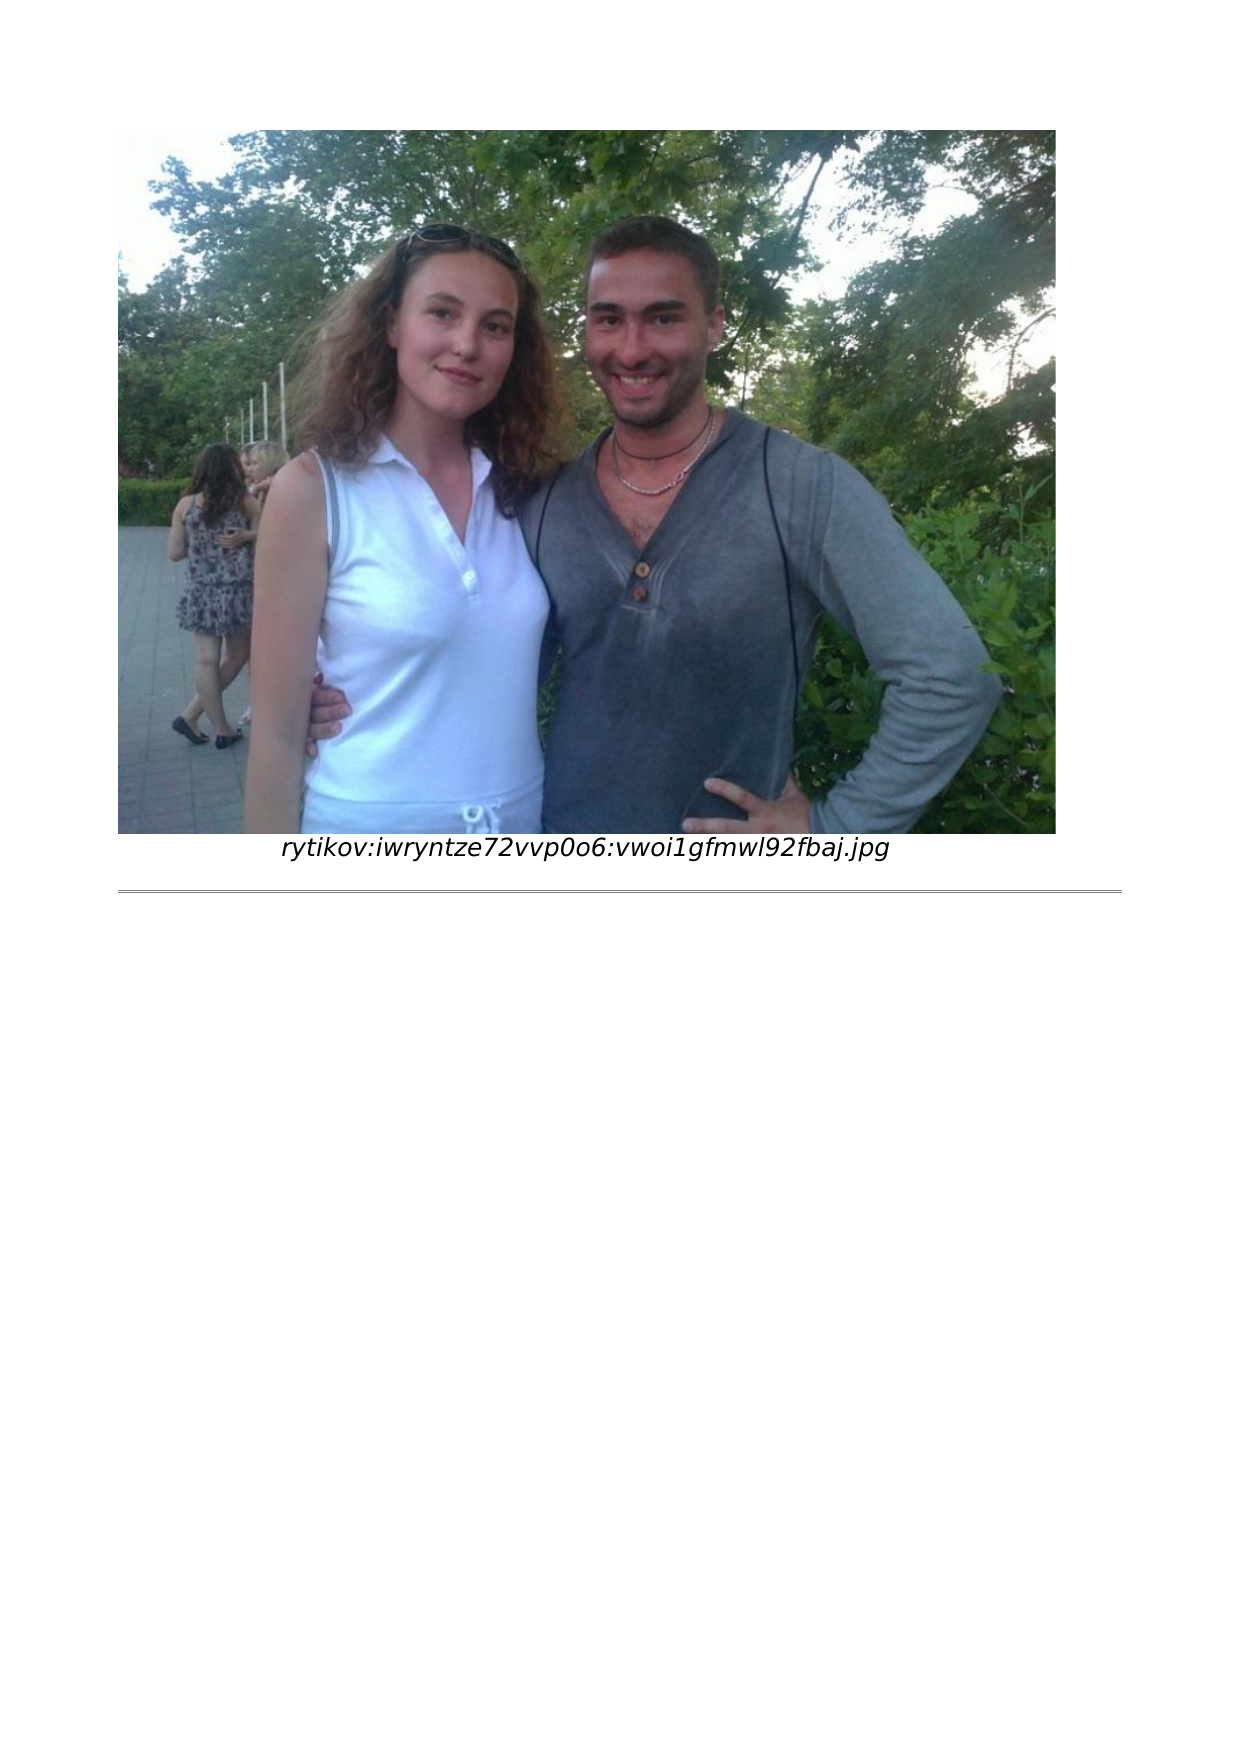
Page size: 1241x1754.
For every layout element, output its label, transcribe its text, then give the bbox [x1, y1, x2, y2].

picture [118, 130, 1056, 834]
text rytikov:iwryntze72vvp0o6:vwoi1gfmwl92fbaj.jpg [118, 834, 1056, 863]
